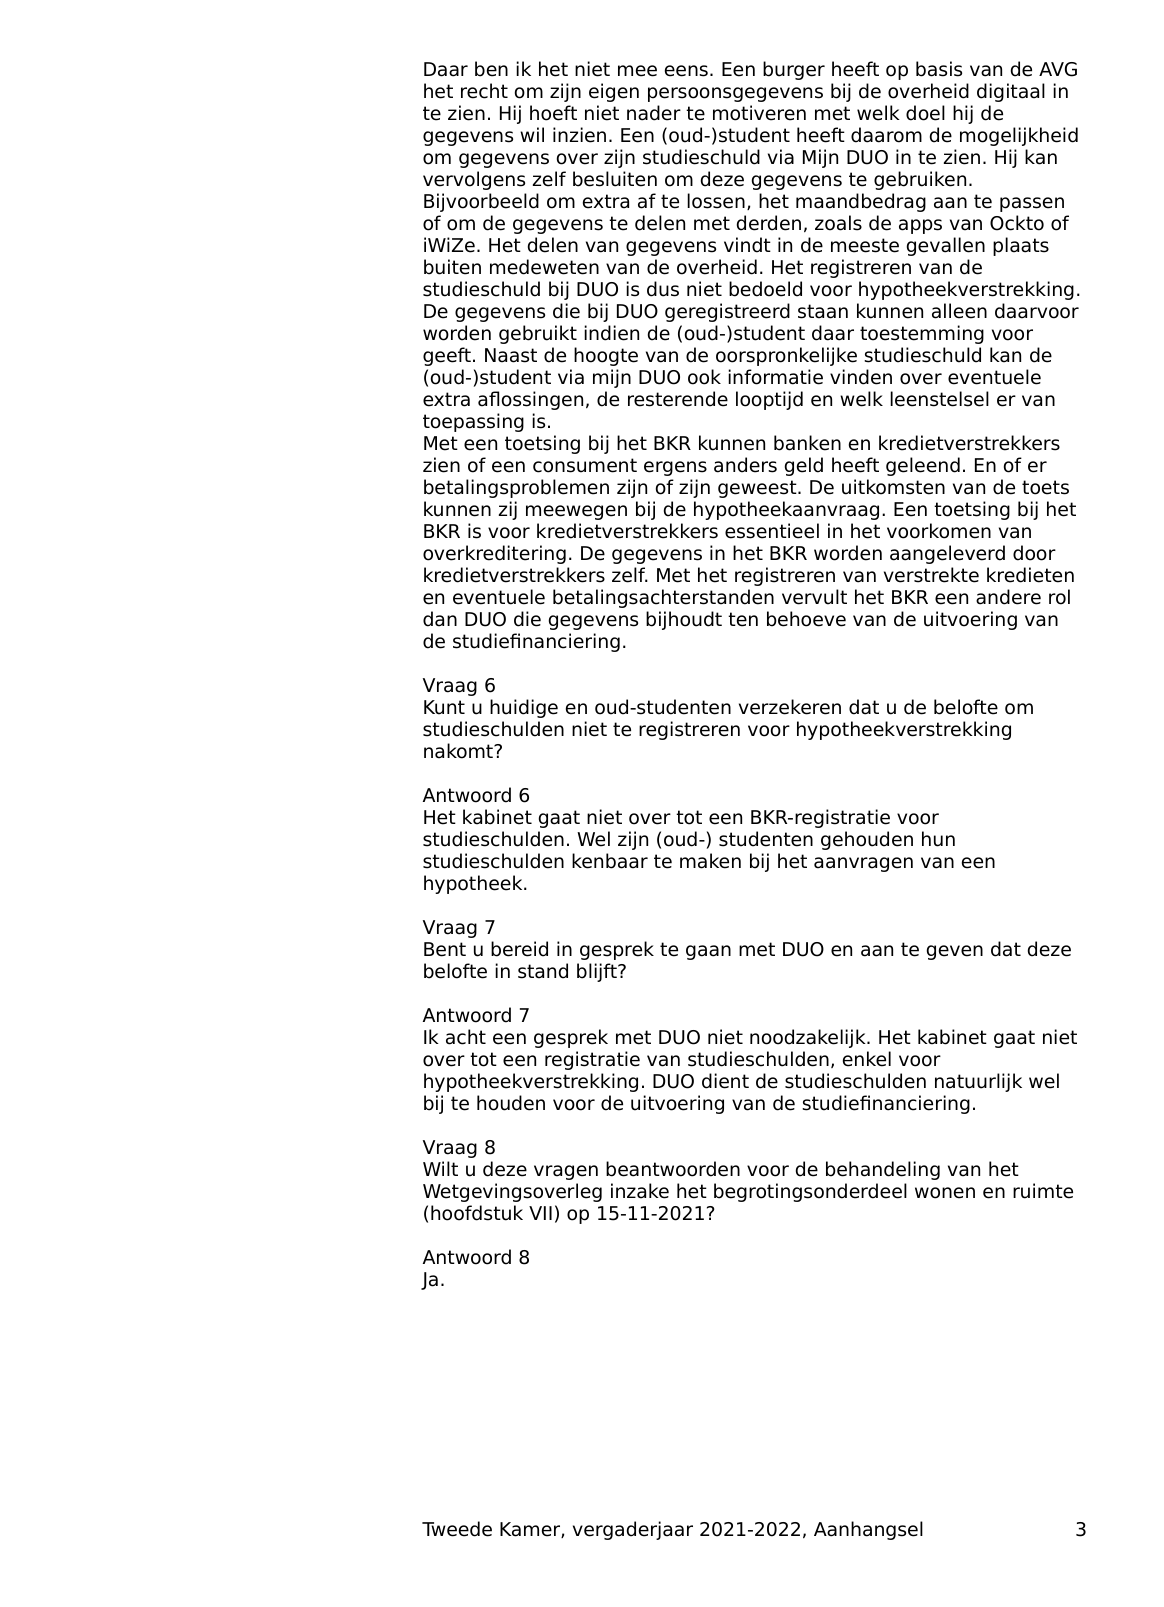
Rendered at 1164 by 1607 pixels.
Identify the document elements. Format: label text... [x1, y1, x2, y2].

text Wilt u deze vragen beantwoorden voor de behandeling van het Wetgevingsoverleg inzake het begrotingsonderdeel wonen en ruimte (hoofdstuk VII) op 15-11-2021? [422, 1159, 1087, 1225]
text Vraag 6 [422, 675, 1087, 697]
text Ik acht een gesprek met DUO niet noodzakelijk. Het kabinet gaat niet over tot een registratie van studieschulden, enkel voor hypotheekverstrekking. DUO dient de studieschulden natuurlijk wel bij te houden voor de uitvoering van de studiefinanciering. [422, 1027, 1087, 1115]
text Daar ben ik het niet mee eens. Een burger heeft op basis van de AVG het recht om zijn eigen persoonsgegevens bij de overheid digitaal in te zien. Hij hoeft niet nader te motiveren met welk doel hij de gegevens wil inzien. Een (oud-)student heeft daarom de mogelijkheid om gegevens over zijn studieschuld via Mijn DUO in te zien. Hij kan vervolgens zelf besluiten om deze gegevens te gebruiken. Bijvoorbeeld om extra af te lossen, het maandbedrag aan te passen of om de gegevens te delen met derden, zoals de apps van Ockto of iWiZe. Het delen van gegevens vindt in de meeste gevallen plaats buiten medeweten van de overheid. Het registreren van de studieschuld bij DUO is dus niet bedoeld voor hypotheekverstrekking. De gegevens die bij DUO geregistreerd staan kunnen alleen daarvoor worden gebruikt indien de (oud-)student daar toestemming voor geeft. Naast de hoogte van de oorspronkelijke studieschuld kan de (oud-)student via mijn DUO ook informatie vinden over eventuele extra aflossingen, de resterende looptijd en welk leenstelsel er van toepassing is. [422, 59, 1087, 433]
text Antwoord 6 [422, 785, 1087, 807]
text Bent u bereid in gesprek te gaan met DUO en aan te geven dat deze belofte in stand blijft? [422, 939, 1087, 983]
text Antwoord 8 [422, 1247, 1087, 1269]
text Het kabinet gaat niet over tot een BKR-registratie voor studieschulden. Wel zijn (oud-) studenten gehouden hun studieschulden kenbaar te maken bij het aanvragen van een hypotheek. [422, 807, 1087, 895]
text Kunt u huidige en oud-studenten verzekeren dat u de belofte om studieschulden niet te registreren voor hypotheekverstrekking nakomt? [422, 697, 1087, 763]
text Met een toetsing bij het BKR kunnen banken en kredietverstrekkers zien of een consument ergens anders geld heeft geleend. En of er betalingsproblemen zijn of zijn geweest. De uitkomsten van de toets kunnen zij meewegen bij de hypotheekaanvraag. Een toetsing bij het BKR is voor kredietverstrekkers essentieel in het voorkomen van overkreditering. De gegevens in het BKR worden aangeleverd door kredietverstrekkers zelf. Met het registreren van verstrekte kredieten en eventuele betalingsachterstanden vervult het BKR een andere rol dan DUO die gegevens bijhoudt ten behoeve van de uitvoering van de studiefinanciering. [422, 433, 1087, 652]
text Ja. [422, 1269, 1087, 1291]
text Vraag 7 [422, 917, 1087, 939]
text Antwoord 7 [422, 1005, 1087, 1027]
text Vraag 8 [422, 1137, 1087, 1159]
